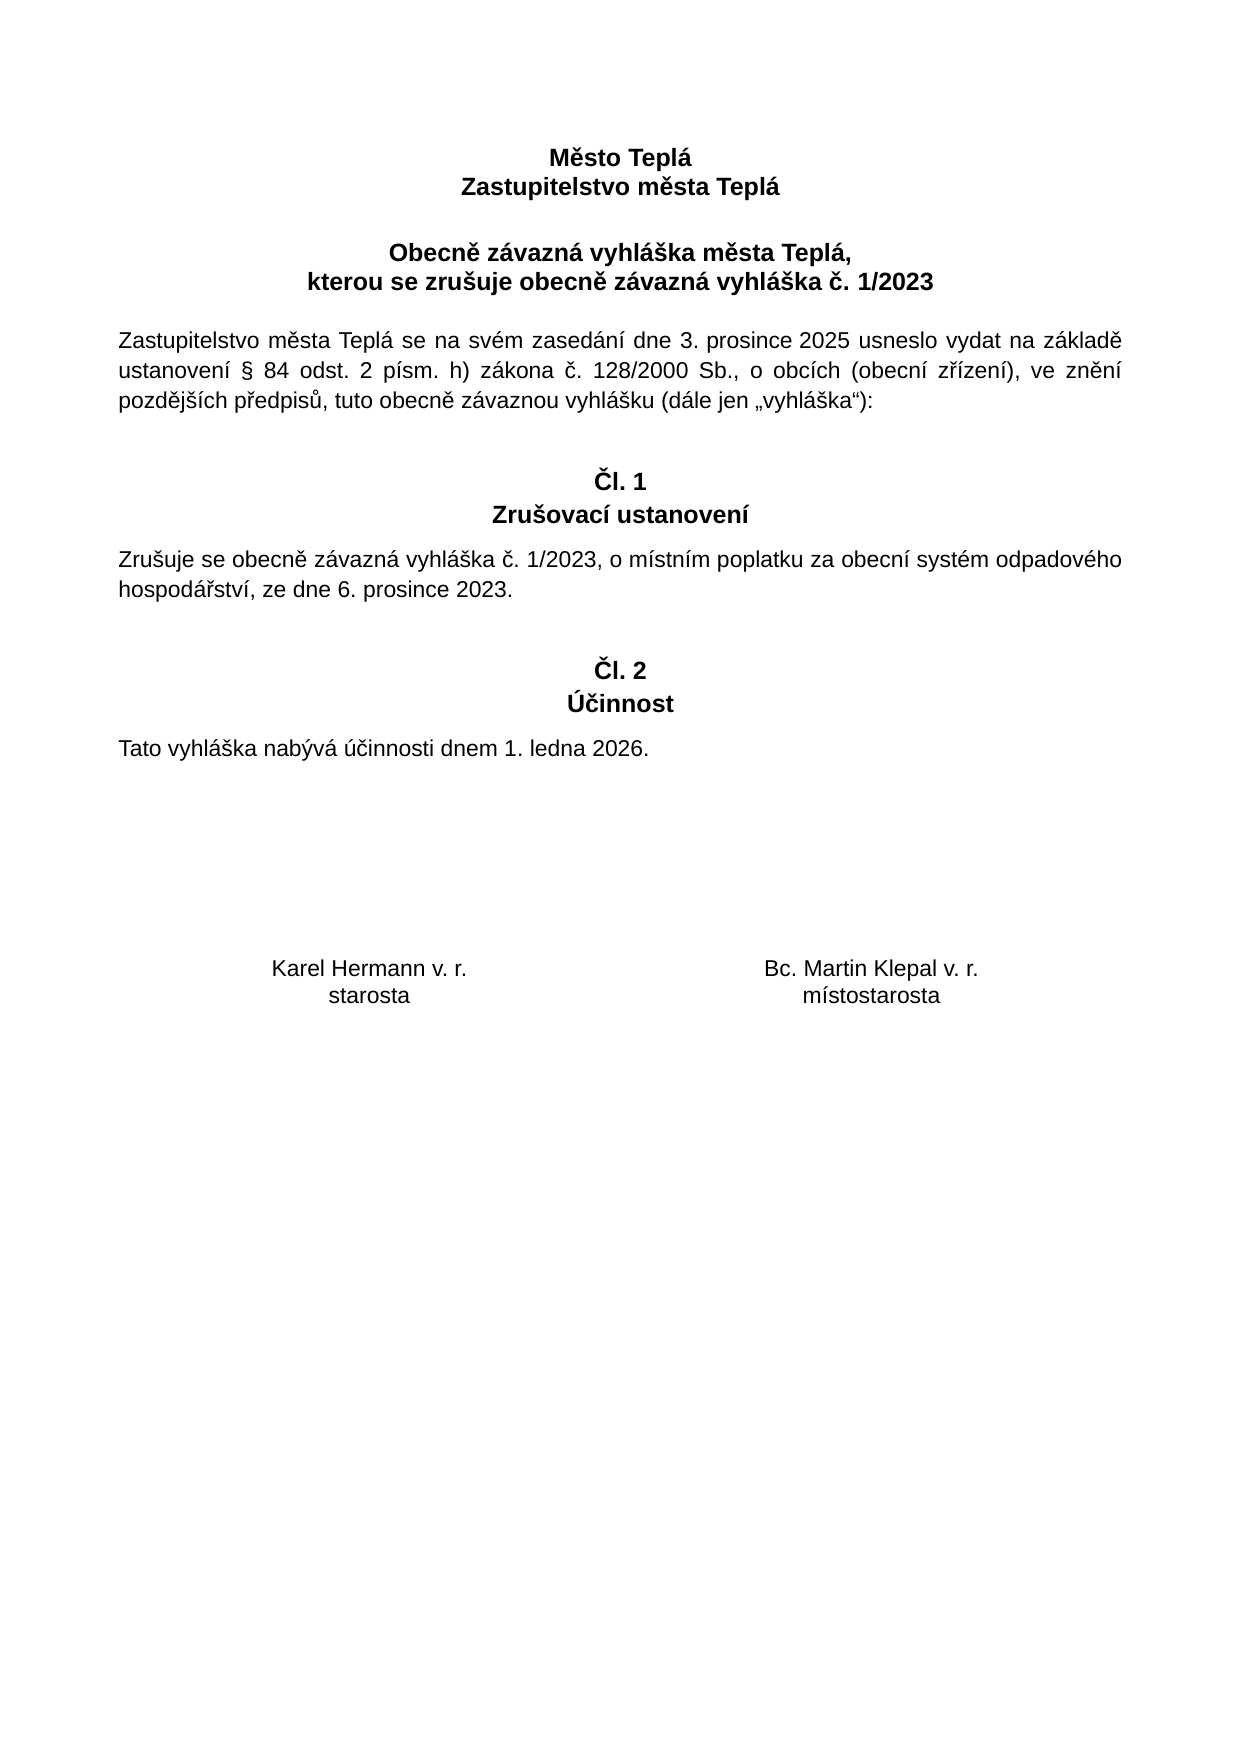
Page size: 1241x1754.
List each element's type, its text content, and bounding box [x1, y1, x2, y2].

table_header Karel Hermann v. r. starosta [118, 896, 620, 1014]
subtitle Obecně závazná vyhláška města Teplá, kterou se zrušuje obecně závazná vyhláška č. 1/2023 [118, 238, 1122, 295]
table_cell [118, 1014, 620, 1132]
text Tato vyhláška nabývá účinnosti dnem 1. ledna 2026. [118, 735, 1122, 761]
subtitle Čl. 2 Účinnost [118, 656, 1122, 718]
text Zastupitelstvo města Teplá se na svém zasedání dne 3. prosince 2025 usneslo vydat na základě ustanovení § 84 odst. 2 písm. h) zákona č. 128/2000 Sb., o obcích (obecní zřízení), ve znění pozdějších předpisů, tuto obecně závaznou vyhlášku (dále jen „vyhláška“): [118, 327, 1122, 413]
text Zrušuje se obecně závazná vyhláška č. 1/2023, o místním poplatku za obecní systém odpadového hospodářství, ze dne 6. prosince 2023. [118, 546, 1122, 602]
subtitle Čl. 1 Zrušovací ustanovení [118, 467, 1122, 529]
title Město Teplá Zastupitelstvo města Teplá [118, 143, 1122, 201]
table_header Bc. Martin Klepal v. r. místostarosta [620, 896, 1122, 1014]
table_cell [620, 1014, 1122, 1132]
